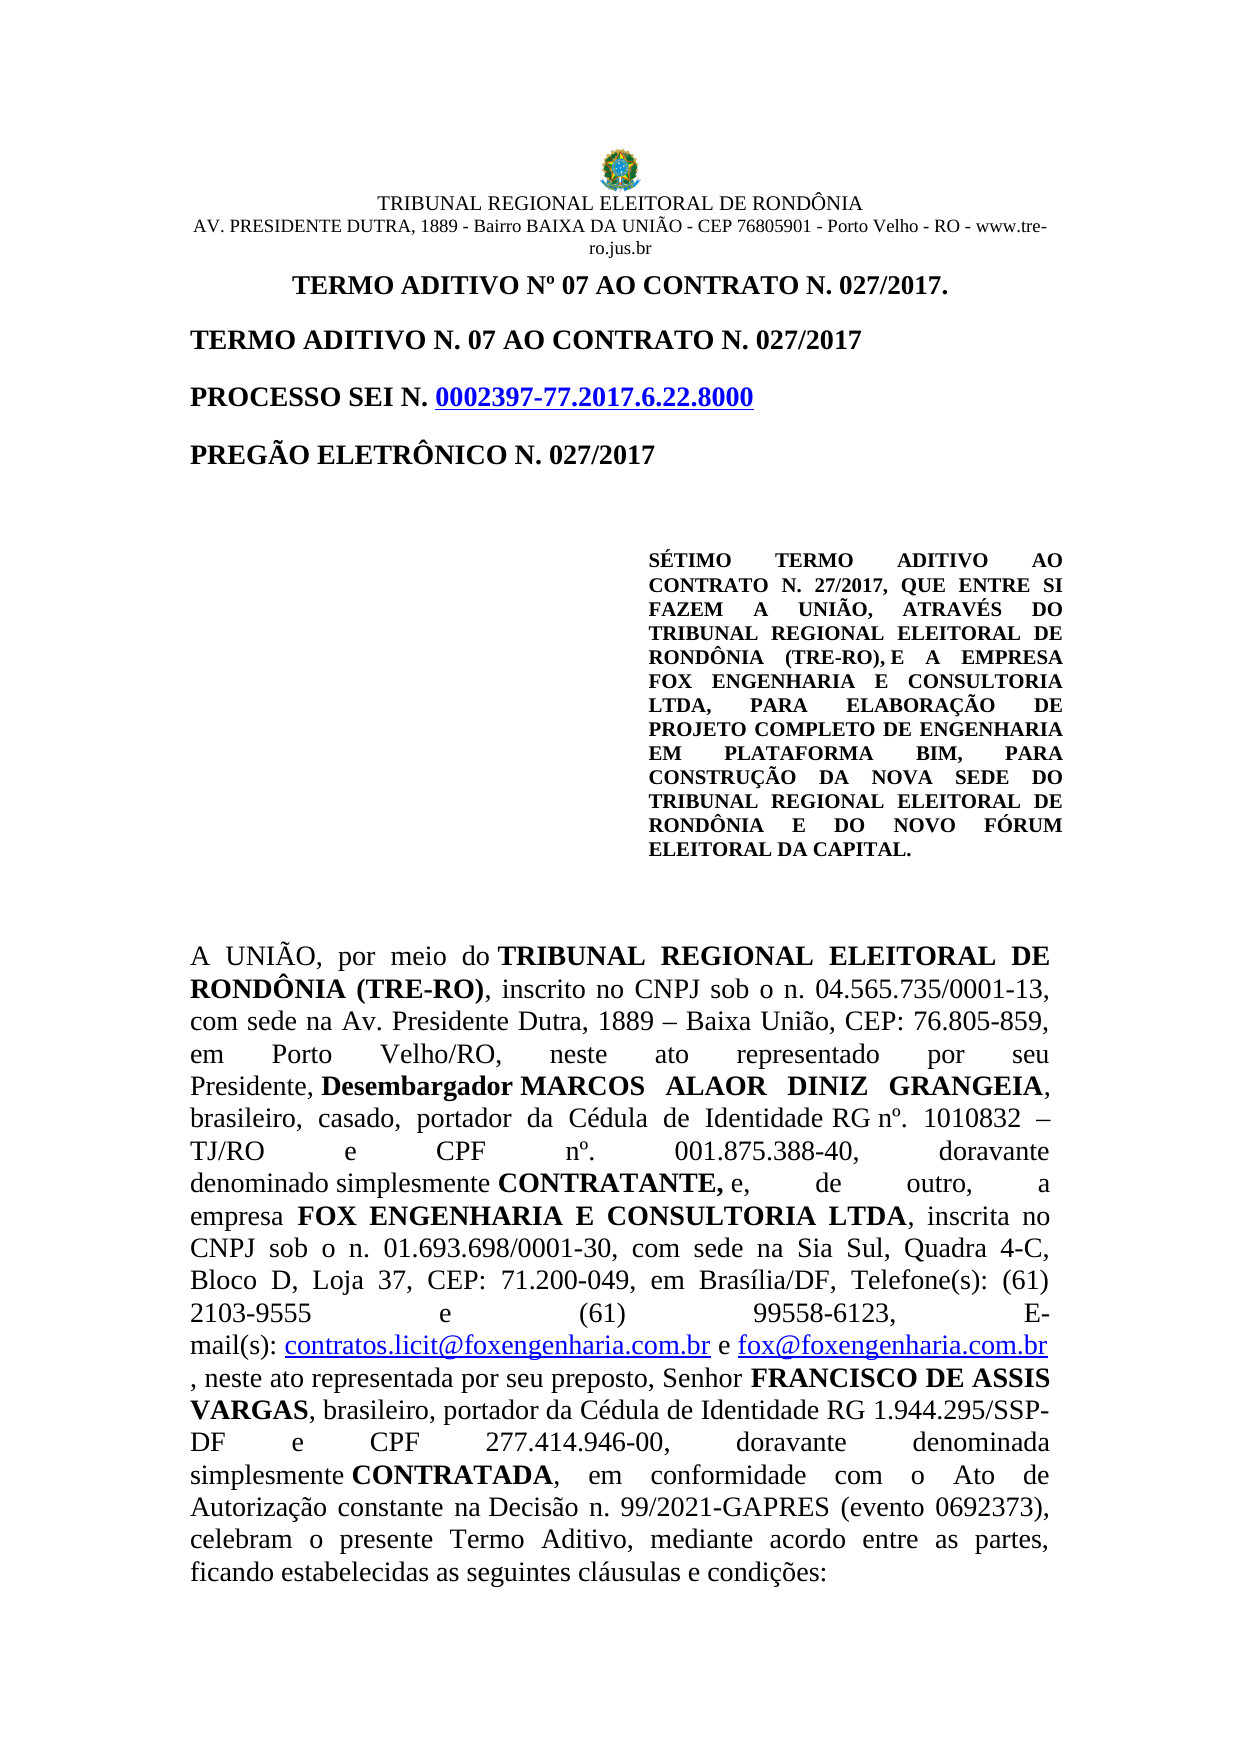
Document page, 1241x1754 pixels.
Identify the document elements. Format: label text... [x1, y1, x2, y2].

text PREGÃO ELETRÔNICO N. 027/2017 [190, 438, 1051, 470]
text AV. PRESIDENTE DUTRA, 1889 - Bairro BAIXA DA UNIÃO - CEP 76805901 - Porto Velho - RO - www.tre-ro.jus.br [177, 215, 1063, 258]
text SÉTIMO TERMO ADITIVO AO CONTRATO N. 27/2017, QUE ENTRE SI FAZEM A UNIÃO, ATRAVÉS DO TRIBUNAL REGIONAL ELEITORAL DE RONDÔNIA (TRE-RO), E A EMPRESA FOX ENGENHARIA E CONSULTORIA LTDA, PARA ELABORAÇÃO DE PROJETO COMPLETO DE ENGENHARIA EM PLATAFORMA BIM, PARA CONSTRUÇÃO DA NOVA SEDE DO TRIBUNAL REGIONAL ELEITORAL DE RONDÔNIA E DO NOVO FÓRUM ELEITORAL DA CAPITAL. [648, 548, 1063, 861]
text TRIBUNAL REGIONAL ELEITORAL DE RONDÔNIA [177, 191, 1063, 215]
text TERMO ADITIVO N. 07 AO CONTRATO N. 027/2017 [190, 323, 1051, 355]
text Termo Aditivo Nº 07 AO CONTRATO N. 027/2017. [177, 269, 1063, 300]
text PROCESSO SEI N. 0002397-77.2017.6.22.8000 [190, 380, 1051, 413]
text A UNIÃO, por meio do TRIBUNAL REGIONAL ELEITORAL DE RONDÔNIA (TRE-RO), inscrito no CNPJ sob o n. 04.565.735/0001-13, com sede na Av. Presidente Dutra, 1889 – Baixa União, CEP: 76.805-859, em Porto Velho/RO, neste ato representado por seu Presidente, Desembargador MARCOS ALAOR DINIZ GRANGEIA, brasileiro, casado, portador da Cédula de Identidade RG nº. 1010832 – TJ/RO e CPF nº. 001.875.388-40, doravante denominado simplesmente CONTRATANTE, e, de outro, a empresa FOX ENGENHARIA E CONSULTORIA LTDA, inscrita no CNPJ sob o n. 01.693.698/0001-30, com sede na Sia Sul, Quadra 4-C, Bloco D, Loja 37, CEP: 71.200-049, em Brasília/DF, Telefone(s): (61) 2103-9555 e (61) 99558-6123, E-mail(s): contratos.licit@foxengenharia.com.br e fox@foxengenharia.com.br , neste ato representada por seu preposto, Senhor FRANCISCO DE ASSIS VARGAS, brasileiro, portador da Cédula de Identidade RG 1.944.295/SSP-DF e CPF 277.414.946-00, doravante denominada simplesmente CONTRATADA, em conformidade com o Ato de Autorização constante na Decisão n. 99/2021-GAPRES (evento 0692373), celebram o presente Termo Aditivo, mediante acordo entre as partes, ficando estabelecidas as seguintes cláusulas e condições: [190, 939, 1051, 1587]
